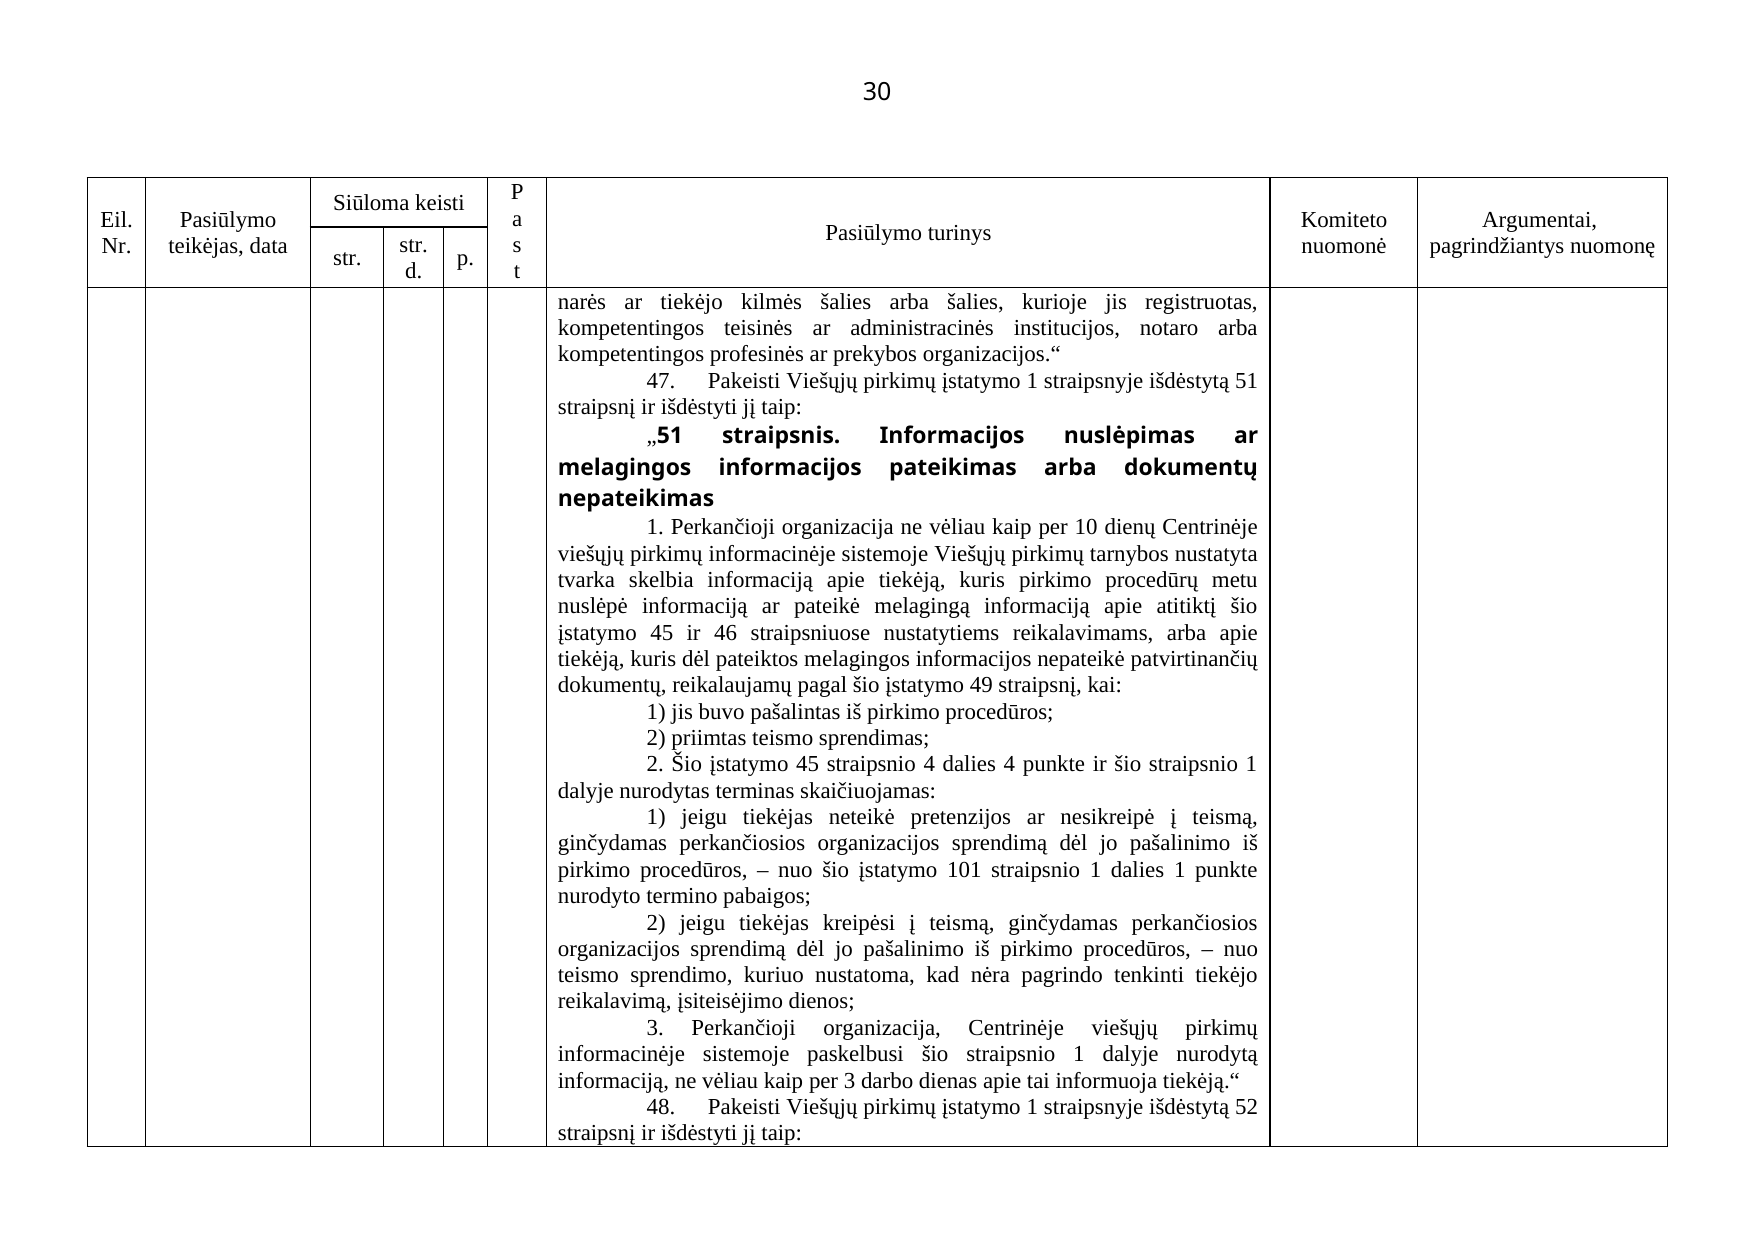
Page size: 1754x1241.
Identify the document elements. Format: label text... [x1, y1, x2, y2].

table_cell [444, 288, 487, 1146]
table_cell [88, 288, 145, 1146]
table_header Pasiūlymo turinys [547, 178, 1269, 287]
table_cell [1271, 288, 1417, 1146]
table_cell [1418, 288, 1667, 1146]
table_cell p. [444, 228, 487, 287]
table_cell [146, 288, 310, 1146]
table_cell str. d. [384, 228, 443, 287]
table_cell [384, 288, 443, 1146]
table_header Pasiūlymo teikėjas, data [146, 178, 310, 287]
table_cell [311, 288, 383, 1146]
table_cell str. [311, 228, 383, 287]
table_header Pastabos [488, 178, 546, 287]
table_header Siūloma keisti [311, 178, 487, 226]
table_header Komiteto nuomonė [1271, 178, 1417, 287]
table_header Eil. Nr. [88, 178, 145, 287]
table_cell [488, 288, 546, 1146]
table_header Argumentai, pagrindžiantys nuomonę [1418, 178, 1667, 287]
table_cell narės ar tiekėjo kilmės šalies arba šalies, kurioje jis registruotas, kompetentingos teisinės ar administracinės institucijos, notaro arba kompetentingos profesinės ar prekybos organizacijos.“ 47. Pakeisti Viešųjų pirkimų įstatymo 1 straipsnyje išdėstytą 51 straipsnį ir išdėstyti jį taip: „51 straipsnis. Informacijos nuslėpimas ar melagingos informacijos pateikimas arba dokumentų nepateikimas 1. Perkančioji organizacija ne vėliau kaip per 10 dienų Centrinėje viešųjų pirkimų informacinėje sistemoje Viešųjų pirkimų tarnybos nustatyta tvarka skelbia informaciją apie tiekėją, kuris pirkimo procedūrų metu nuslėpė informaciją ar pateikė melagingą informaciją apie atitiktį šio įstatymo 45 ir 46 straipsniuose nustatytiems reikalavimams, arba apie tiekėją, kuris dėl pateiktos melagingos informacijos nepateikė patvirtinančių dokumentų, reikalaujamų pagal šio įstatymo 49 straipsnį, kai: 1) jis buvo pašalintas iš pirkimo procedūros; 2) priimtas teismo sprendimas; 2. Šio įstatymo 45 straipsnio 4 dalies 4 punkte ir šio straipsnio 1 dalyje nurodytas terminas skaičiuojamas: 1) jeigu tiekėjas neteikė pretenzijos ar nesikreipė į teismą, ginčydamas perkančiosios organizacijos sprendimą dėl jo pašalinimo iš pirkimo procedūros, – nuo šio įstatymo 101 straipsnio 1 dalies 1 punkte nurodyto termino pabaigos; 2) jeigu tiekėjas kreipėsi į teismą, ginčydamas perkančiosios organizacijos sprendimą dėl jo pašalinimo iš pirkimo procedūros, – nuo teismo sprendimo, kuriuo nustatoma, kad nėra pagrindo tenkinti tiekėjo reikalavimą, įsiteisėjimo dienos; 3. Perkančioji organizacija, Centrinėje viešųjų pirkimų informacinėje sistemoje paskelbusi šio straipsnio 1 dalyje nurodytą informaciją, ne vėliau kaip per 3 darbo dienas apie tai informuoja tiekėją.“ 48. Pakeisti Viešųjų pirkimų įstatymo 1 straipsnyje išdėstytą 52 straipsnį ir išdėstyti jį taip: [547, 288, 1269, 1146]
